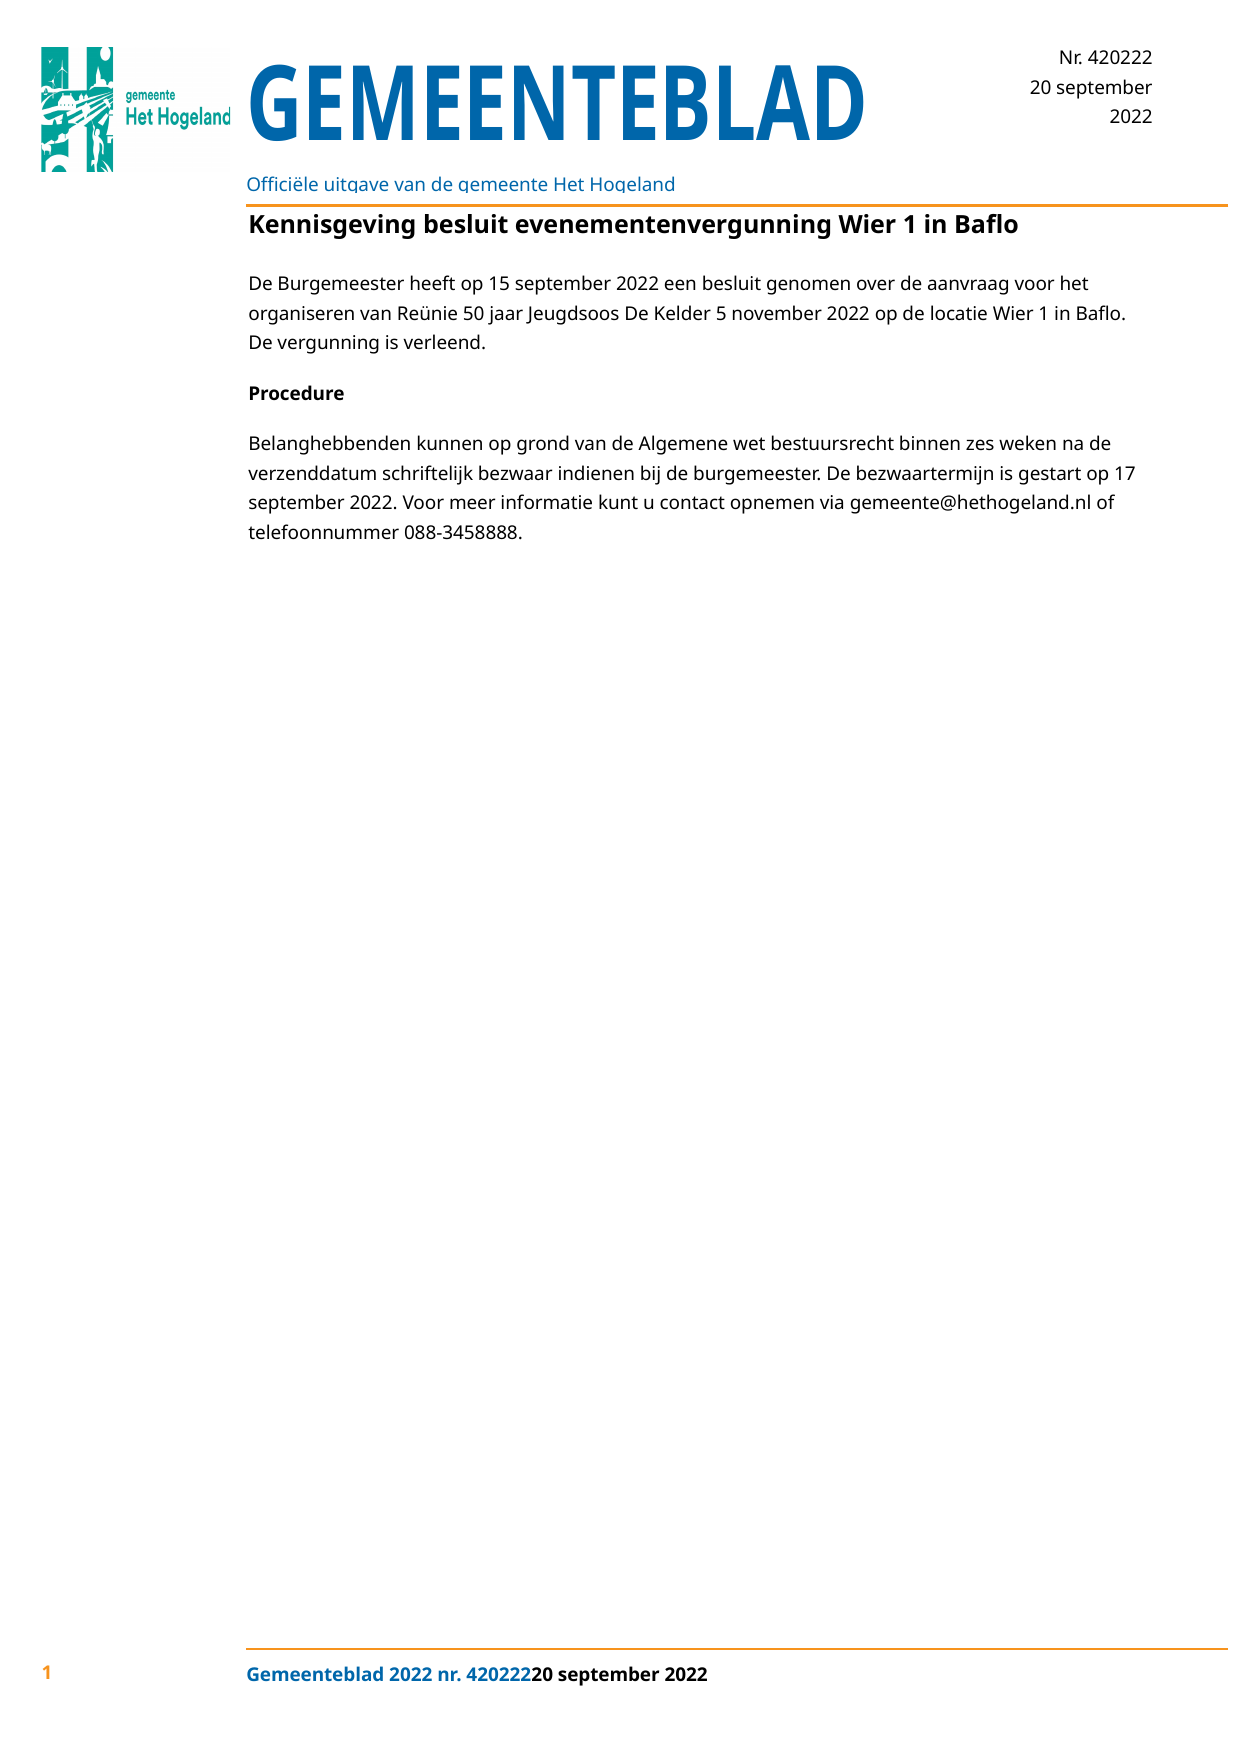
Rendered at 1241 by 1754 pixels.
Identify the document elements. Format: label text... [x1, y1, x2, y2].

picture [41, 47, 231, 172]
text Procedure [248, 380, 1152, 406]
text Belanghebbenden kunnen op grond van de Algemene wet bestuursrecht binnen zes weken na de verzenddatum schriftelijk bezwaar indienen bij de burgemeester. De bezwaartermijn is gestart op 17 september 2022. Voor meer informatie kunt u contact opnemen via gemeente@hethogeland.nl of telefoonnummer 088-3458888. [248, 430, 1152, 545]
text De Burgemeester heeft op 15 september 2022 een besluit genomen over de aanvraag voor het organiseren van Reünie 50 jaar Jeugdsoos De Kelder 5 november 2022 op de locatie Wier 1 in Baflo. De vergunning is verleend. [248, 270, 1152, 355]
text Kennisgeving besluit evenementenvergunning Wier 1 in Baflo [248, 207, 1152, 241]
